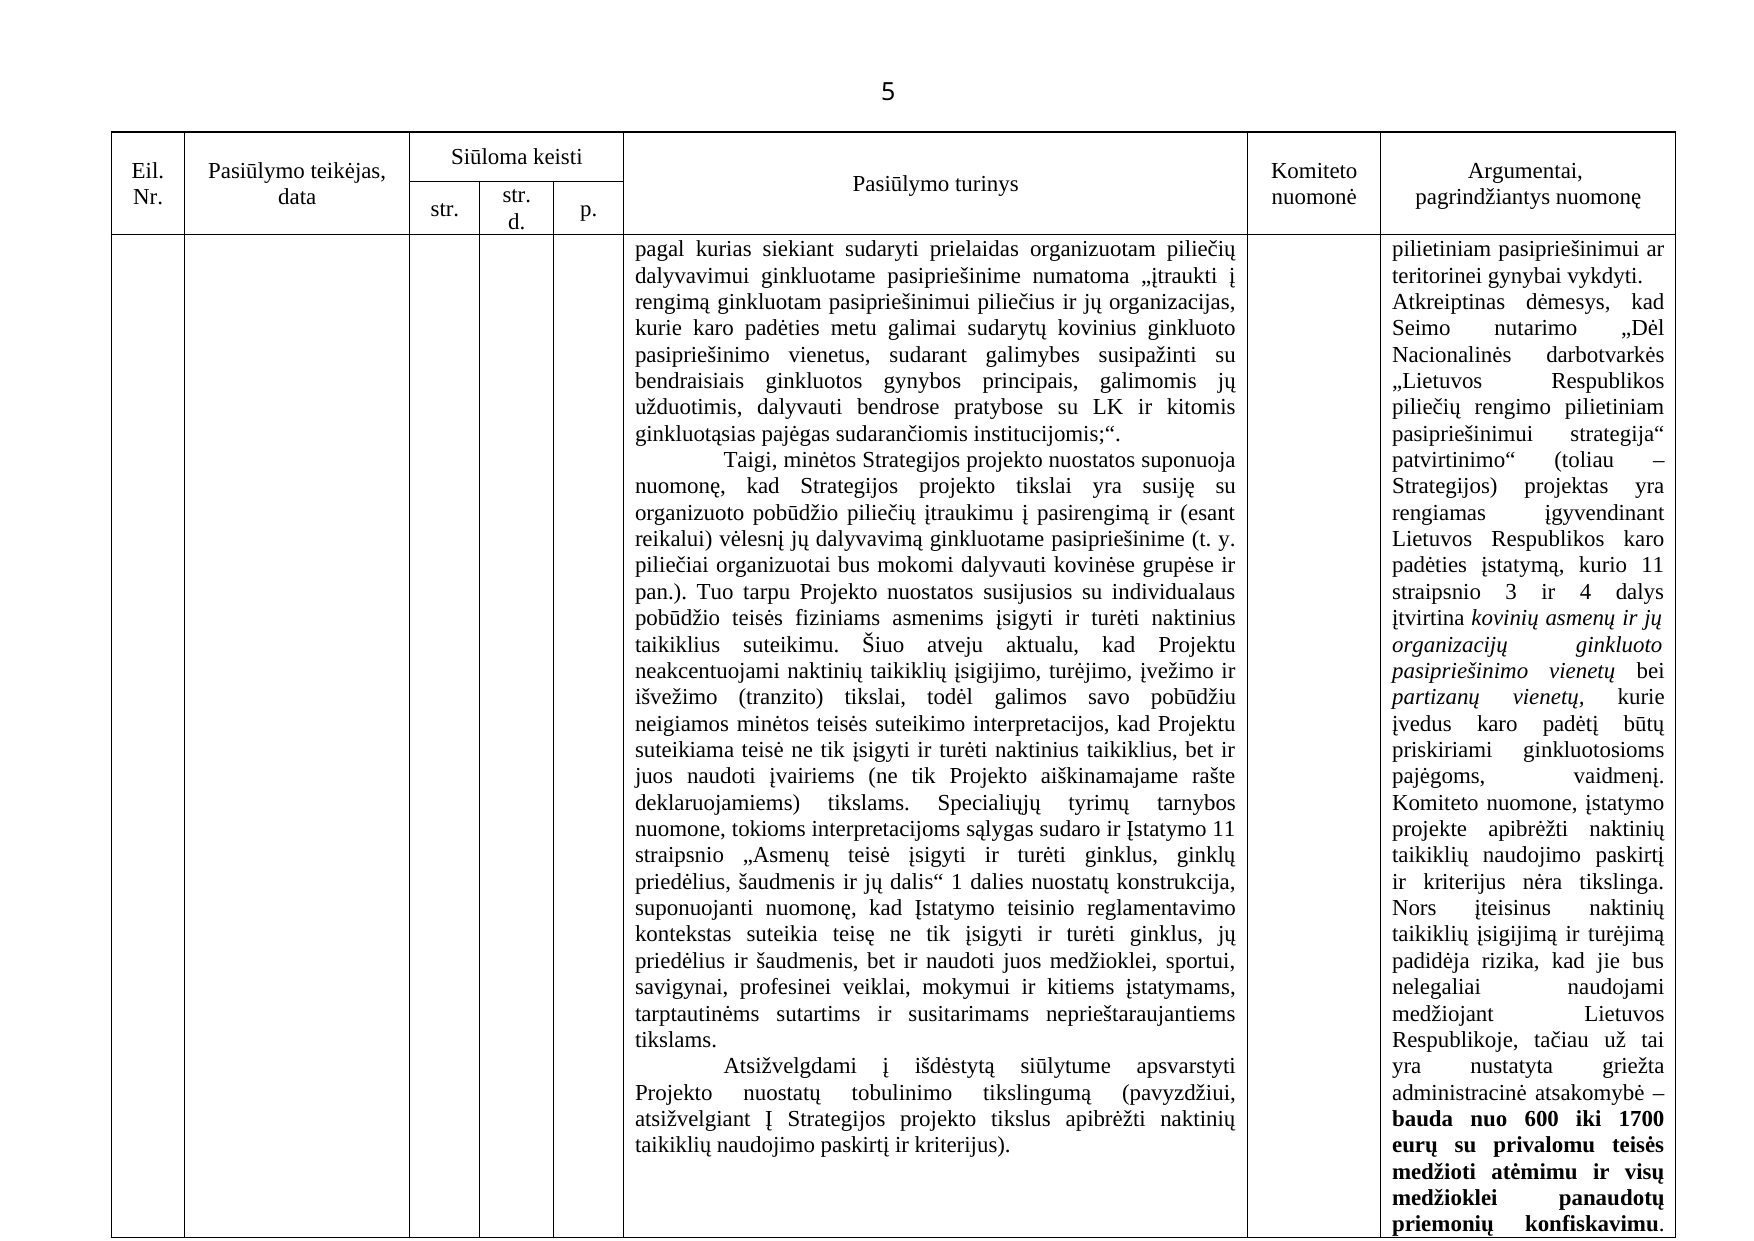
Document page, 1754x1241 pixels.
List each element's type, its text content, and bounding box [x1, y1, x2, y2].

table_header Pasiūlymo turinys [624, 133, 1247, 234]
table_cell str. [410, 182, 479, 234]
table_header Argumentai, pagrindžiantys nuomonę [1381, 133, 1675, 234]
table_header Eil. Nr. [112, 133, 184, 234]
table_cell str. d. [480, 182, 553, 234]
table_cell [1248, 235, 1380, 1237]
table_cell [554, 235, 623, 1237]
table_header Pasiūlymo teikėjas, data [185, 133, 409, 234]
table_cell [185, 235, 409, 1237]
table_cell [112, 235, 184, 1237]
table_cell pagal kurias siekiant sudaryti prielaidas organizuotam piliečių dalyvavimui ginkluotame pasipriešinime numatoma „įtraukti į rengimą ginkluotam pasipriešinimui piliečius ir jų organizacijas, kurie karo padėties metu galimai sudarytų kovinius ginkluoto pasipriešinimo vienetus, sudarant galimybes susipažinti su bendraisiais ginkluotos gynybos principais, galimomis jų užduotimis, dalyvauti bendrose pratybose su LK ir kitomis ginkluotąsias pajėgas sudarančiomis institucijomis;“. Taigi, minėtos Strategijos projekto nuostatos suponuoja nuomonę, kad Strategijos projekto tikslai yra susiję su organizuoto pobūdžio piliečių įtraukimu į pasirengimą ir (esant reikalui) vėlesnį jų dalyvavimą ginkluotame pasipriešinime (t. y. piliečiai organizuotai bus mokomi dalyvauti kovinėse grupėse ir pan.). Tuo tarpu Projekto nuostatos susijusios su individualaus pobūdžio teisės fiziniams asmenims įsigyti ir turėti naktinius taikiklius suteikimu. Šiuo atveju aktualu, kad Projektu neakcentuojami naktinių taikiklių įsigijimo, turėjimo, įvežimo ir išvežimo (tranzito) tikslai, todėl galimos savo pobūdžiu neigiamos minėtos teisės suteikimo interpretacijos, kad Projektu suteikiama teisė ne tik įsigyti ir turėti naktinius taikiklius, bet ir juos naudoti įvairiems (ne tik Projekto aiškinamajame rašte deklaruojamiems) tikslams. Specialiųjų tyrimų tarnybos nuomone, tokioms interpretacijoms sąlygas sudaro ir Įstatymo 11 straipsnio „Asmenų teisė įsigyti ir turėti ginklus, ginklų priedėlius, šaudmenis ir jų dalis“ 1 dalies nuostatų konstrukcija, suponuojanti nuomonę, kad Įstatymo teisinio reglamentavimo kontekstas suteikia teisę ne tik įsigyti ir turėti ginklus, jų priedėlius ir šaudmenis, bet ir naudoti juos medžioklei, sportui, savigynai, profesinei veiklai, mokymui ir kitiems įstatymams, tarptautinėms sutartims ir susitarimams neprieštaraujantiems tikslams. Atsižvelgdami į išdėstytą siūlytume apsvarstyti Projekto nuostatų tobulinimo tikslingumą (pavyzdžiui, atsižvelgiant Į Strategijos projekto tikslus apibrėžti naktinių taikiklių naudojimo paskirtį ir kriterijus). [624, 235, 1247, 1237]
table_cell p. [554, 182, 623, 234]
table_cell [480, 235, 553, 1237]
table_cell pilietiniam pasipriešinimui ar teritorinei gynybai vykdyti. Atkreiptinas dėmesys, kad Seimo nutarimo „Dėl Nacionalinės darbotvarkės „Lietuvos Respublikos piliečių rengimo pilietiniam pasipriešinimui strategija“ patvirtinimo“ (toliau – Strategijos) projektas yra rengiamas įgyvendinant Lietuvos Respublikos karo padėties įstatymą, kurio 11 straipsnio 3 ir 4 dalys įtvirtina kovinių asmenų ir jų organizacijų ginkluoto pasipriešinimo vienetų bei partizanų vienetų, kurie įvedus karo padėtį būtų priskiriami ginkluotosioms pajėgoms, vaidmenį. Komiteto nuomone, įstatymo projekte apibrėžti naktinių taikiklių naudojimo paskirtį ir kriterijus nėra tikslinga. Nors įteisinus naktinių taikiklių įsigijimą ir turėjimą padidėja rizika, kad jie bus nelegaliai naudojami medžiojant Lietuvos Respublikoje, tačiau už tai yra nustatyta griežta administracinė atsakomybė – bauda nuo 600 iki 1700 eurų su privalomu teisės medžioti atėmimu ir visų medžioklei panaudotų priemonių konfiskavimu. [1381, 235, 1675, 1237]
table_header Siūloma keisti [410, 133, 623, 181]
table_header Komiteto nuomonė [1248, 133, 1380, 234]
table_cell [410, 235, 479, 1237]
